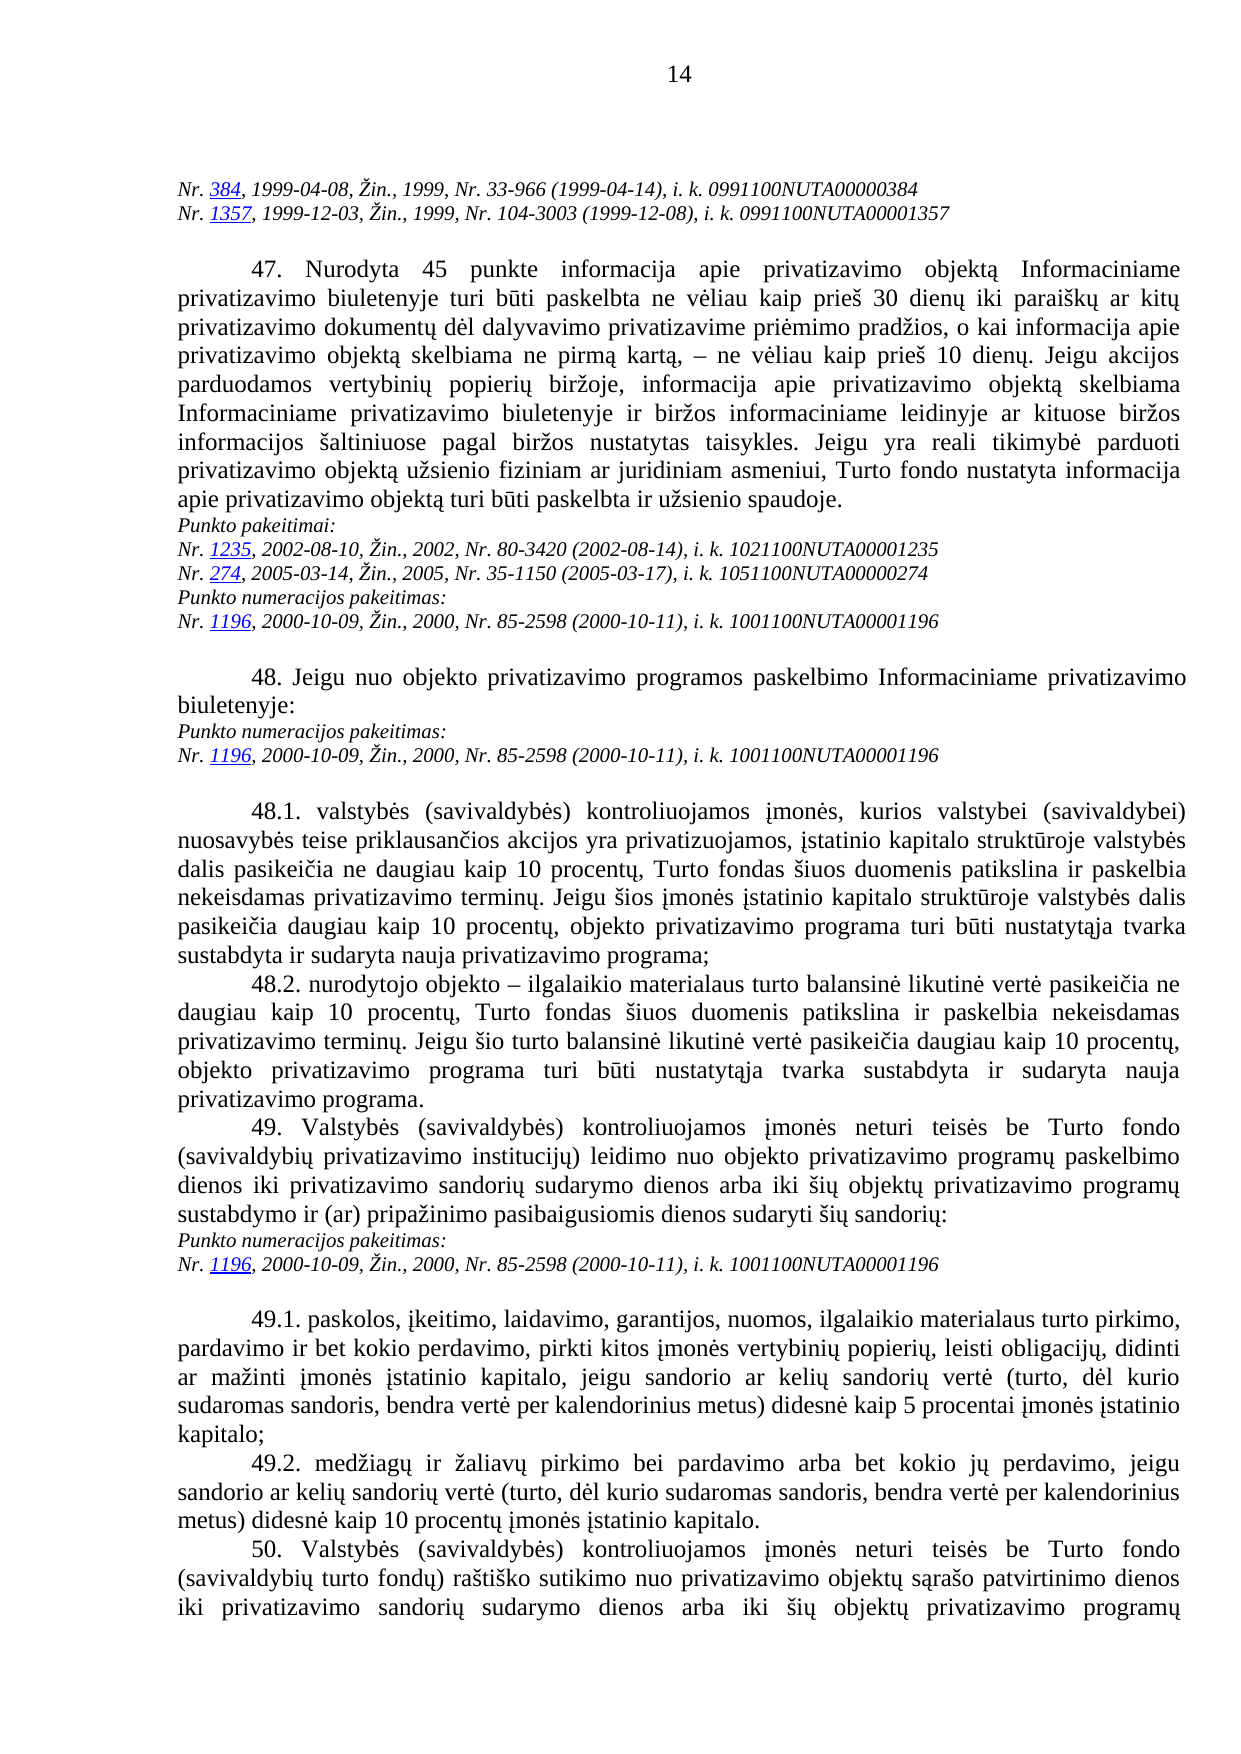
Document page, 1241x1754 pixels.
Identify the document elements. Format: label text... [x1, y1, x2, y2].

text 47. Nurodyta 45 punkte informacija apie privatizavimo objektą Informaciniame privatizavimo biuletenyje turi būti paskelbta ne vėliau kaip prieš 30 dienų iki paraiškų ar kitų privatizavimo dokumentų dėl dalyvavimo privatizavime priėmimo pradžios, o kai informacija apie privatizavimo objektą skelbiama ne pirmą kartą, – ne vėliau kaip prieš 10 dienų. Jeigu akcijos parduodamos vertybinių popierių biržoje, informacija apie privatizavimo objektą skelbiama Informaciniame privatizavimo biuletenyje ir biržos informaciniame leidinyje ar kituose biržos informacijos šaltiniuose pagal biržos nustatytas taisykles. Jeigu yra reali tikimybė parduoti privatizavimo objektą užsienio fiziniam ar juridiniam asmeniui, Turto fondo nustatyta informacija apie privatizavimo objektą turi būti paskelbta ir užsienio spaudoje. [177, 254, 1181, 513]
text 50. Valstybės (savivaldybės) kontroliuojamos įmonės neturi teisės be Turto fondo (savivaldybių turto fondų) raštiško sutikimo nuo privatizavimo objektų sąrašo patvirtinimo dienos iki privatizavimo sandorių sudarymo dienos arba iki šių objektų privatizavimo programų [177, 1534, 1181, 1621]
text Nr. 1357, 1999-12-03, Žin., 1999, Nr. 104-3003 (1999-12-08), i. k. 0991100NUTA00001357 [177, 201, 1181, 225]
text Punkto numeracijos pakeitimas: [177, 585, 1181, 609]
text Nr. 1196, 2000-10-09, Žin., 2000, Nr. 85-2598 (2000-10-11), i. k. 1001100NUTA00001196 [177, 743, 1181, 767]
text 49.1. paskolos, įkeitimo, laidavimo, garantijos, nuomos, ilgalaikio materialaus turto pirkimo, pardavimo ir bet kokio perdavimo, pirkti kitos įmonės vertybinių popierių, leisti obligacijų, didinti ar mažinti įmonės įstatinio kapitalo, jeigu sandorio ar kelių sandorių vertė (turto, dėl kurio sudaromas sandoris, bendra vertė per kalendorinius metus) didesnė kaip 5 procentai įmonės įstatinio kapitalo; [177, 1304, 1181, 1448]
text Nr. 274, 2005-03-14, Žin., 2005, Nr. 35-1150 (2005-03-17), i. k. 1051100NUTA00000274 [177, 561, 1181, 585]
text 48. Jeigu nuo objekto privatizavimo programos paskelbimo Informaciniame privatizavimo biuletenyje: [177, 662, 1187, 719]
text 48.2. nurodytojo objekto – ilgalaikio materialaus turto balansinė likutinė vertė pasikeičia ne daugiau kaip 10 procentų, Turto fondas šiuos duomenis patikslina ir paskelbia nekeisdamas privatizavimo terminų. Jeigu šio turto balansinė likutinė vertė pasikeičia daugiau kaip 10 procentų, objekto privatizavimo programa turi būti nustatytąja tvarka sustabdyta ir sudaryta nauja privatizavimo programa. [177, 969, 1181, 1112]
text 49. Valstybės (savivaldybės) kontroliuojamos įmonės neturi teisės be Turto fondo (savivaldybių privatizavimo institucijų) leidimo nuo objekto privatizavimo programų paskelbimo dienos iki privatizavimo sandorių sudarymo dienos arba iki šių objektų privatizavimo programų sustabdymo ir (ar) pripažinimo pasibaigusiomis dienos sudaryti šių sandorių: [177, 1112, 1181, 1227]
text Punkto numeracijos pakeitimas: [177, 719, 1181, 743]
text Nr. 384, 1999-04-08, Žin., 1999, Nr. 33-966 (1999-04-14), i. k. 0991100NUTA00000384 [177, 177, 1181, 201]
text Punkto numeracijos pakeitimas: [177, 1227, 1181, 1252]
text Punkto pakeitimai: [177, 513, 1181, 537]
text 48.1. valstybės (savivaldybės) kontroliuojamos įmonės, kurios valstybei (savivaldybei) nuosavybės teise priklausančios akcijos yra privatizuojamos, įstatinio kapitalo struktūroje valstybės dalis pasikeičia ne daugiau kaip 10 procentų, Turto fondas šiuos duomenis patikslina ir paskelbia nekeisdamas privatizavimo terminų. Jeigu šios įmonės įstatinio kapitalo struktūroje valstybės dalis pasikeičia daugiau kaip 10 procentų, objekto privatizavimo programa turi būti nustatytąja tvarka sustabdyta ir sudaryta nauja privatizavimo programa; [177, 796, 1187, 969]
text 49.2. medžiagų ir žaliavų pirkimo bei pardavimo arba bet kokio jų perdavimo, jeigu sandorio ar kelių sandorių vertė (turto, dėl kurio sudaromas sandoris, bendra vertė per kalendorinius metus) didesnė kaip 10 procentų įmonės įstatinio kapitalo. [177, 1448, 1181, 1534]
text Nr. 1235, 2002-08-10, Žin., 2002, Nr. 80-3420 (2002-08-14), i. k. 1021100NUTA00001235 [177, 537, 1181, 561]
text Nr. 1196, 2000-10-09, Žin., 2000, Nr. 85-2598 (2000-10-11), i. k. 1001100NUTA00001196 [177, 609, 1181, 633]
text Nr. 1196, 2000-10-09, Žin., 2000, Nr. 85-2598 (2000-10-11), i. k. 1001100NUTA00001196 [177, 1252, 1181, 1276]
